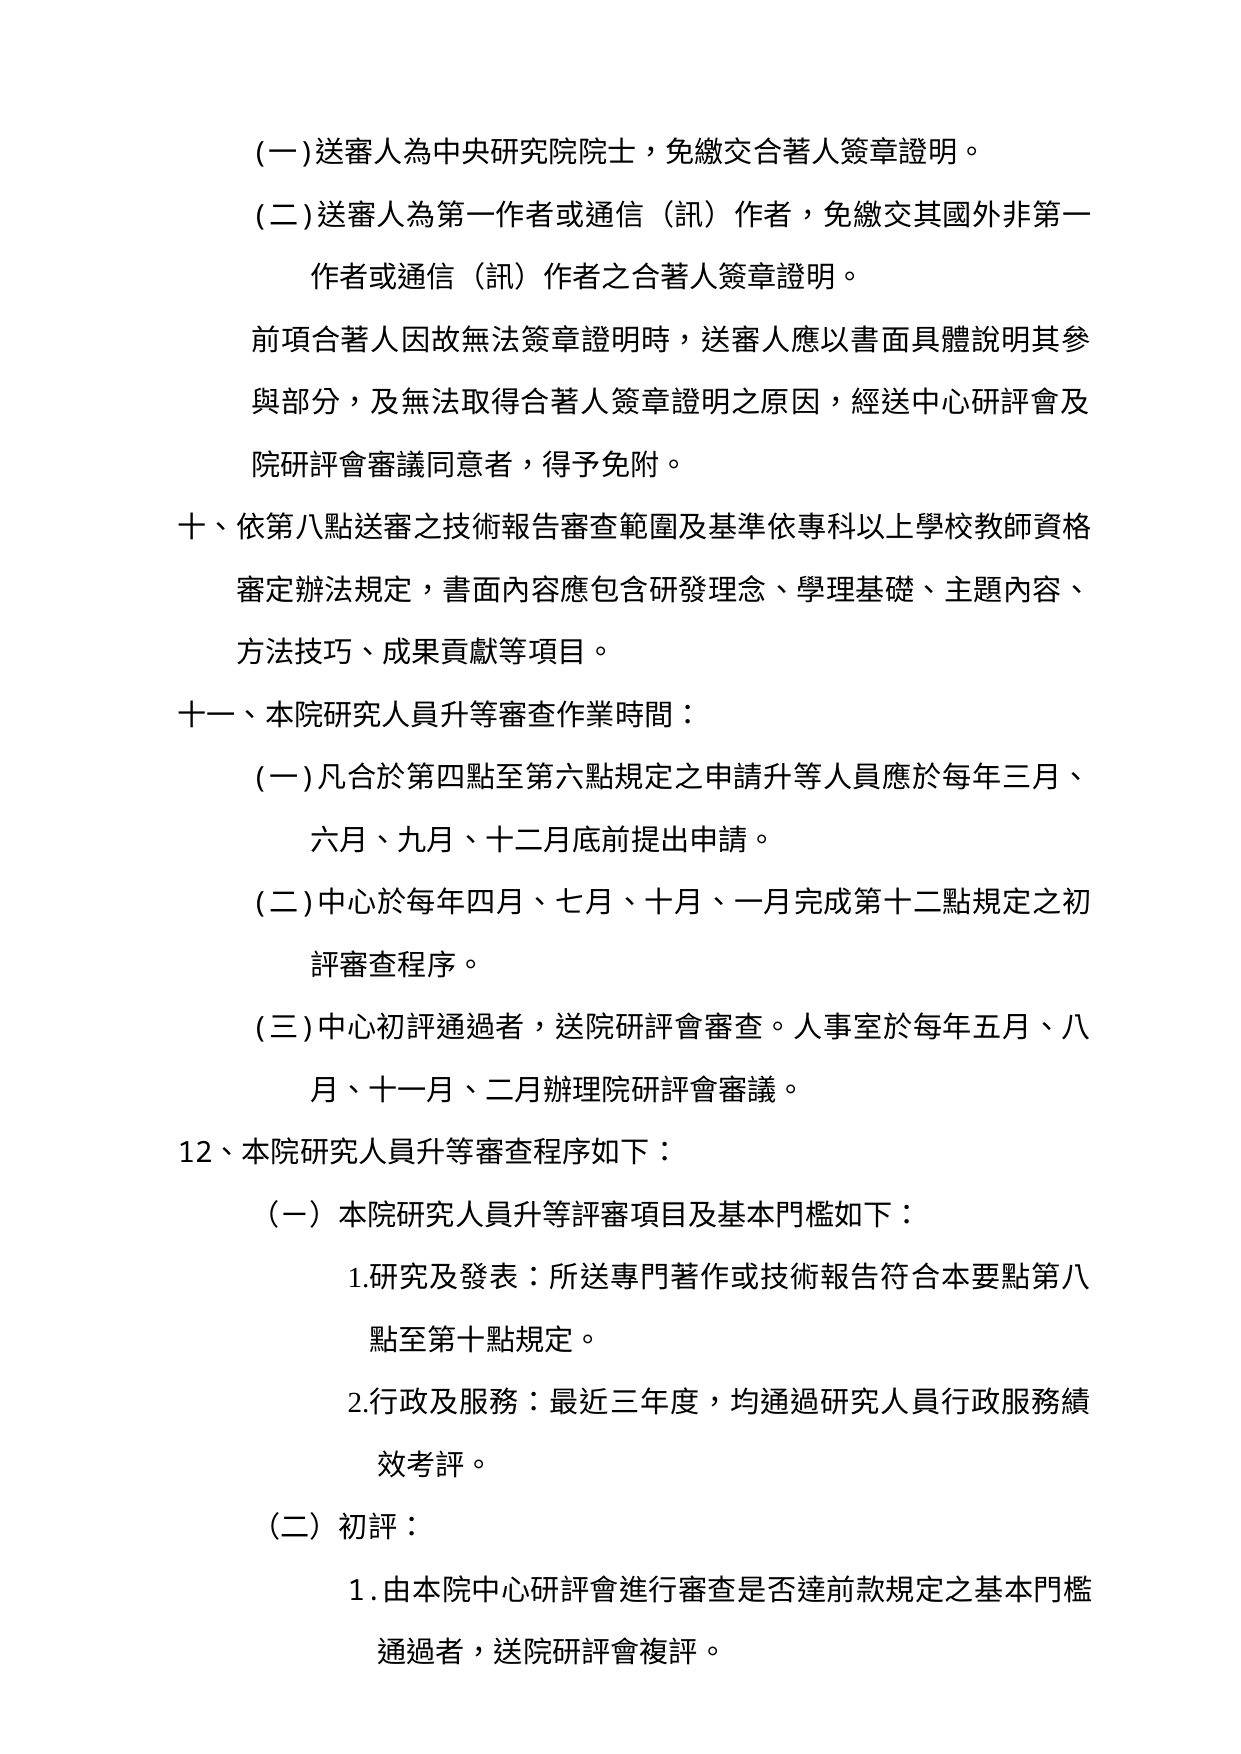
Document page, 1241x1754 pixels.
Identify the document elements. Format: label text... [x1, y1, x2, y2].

list 本院研究人員升等審查程序如下： [177, 1108, 1092, 1171]
text (三)中心初評通過者，送院研評會審查。人事室於每年五月、八月、十一月、二月辦理院研評會審議。 [251, 983, 1092, 1108]
list 行政及服務：最近三年度，均通過研究人員行政服務績效考評。 [347, 1358, 1092, 1483]
text 十、依第八點送審之技術報告審查範圍及基準依專科以上學校教師資格審定辦法規定，書面內容應包含研發理念、學理基礎、主題內容、方法技巧、成果貢獻等項目。 [177, 483, 1092, 671]
text 前項合著人因故無法簽章證明時，送審人應以書面具體說明其參與部分，及無法取得合著人簽章證明之原因，經送中心研評會及院研評會審議同意者，得予免附。 [251, 296, 1092, 483]
text (一)送審人為中央研究院院士，免繳交合著人簽章證明。 [251, 108, 1092, 171]
text （二）初評： [251, 1483, 1092, 1546]
text (二)中心於每年四月、七月、十月、一月完成第十二點規定之初評審查程序。 [251, 858, 1092, 983]
text (一)凡合於第四點至第六點規定之申請升等人員應於每年三月、六月、九月、十二月底前提出申請。 [251, 733, 1092, 858]
text 1.由本院中心研評會進行審查是否達前款規定之基本門檻。通過者，送院研評會複評。 [347, 1546, 1092, 1671]
list 研究及發表：所送專門著作或技術報告符合本要點第八點至第十點規定。 [347, 1233, 1092, 1358]
text (二)送審人為第一作者或通信（訊）作者，免繳交其國外非第一作者或通信（訊）作者之合著人簽章證明。 [251, 171, 1092, 296]
text （ㄧ）本院研究人員升等評審項目及基本門檻如下： [236, 1171, 1092, 1233]
text 十一、本院研究人員升等審查作業時間： [177, 671, 1092, 733]
